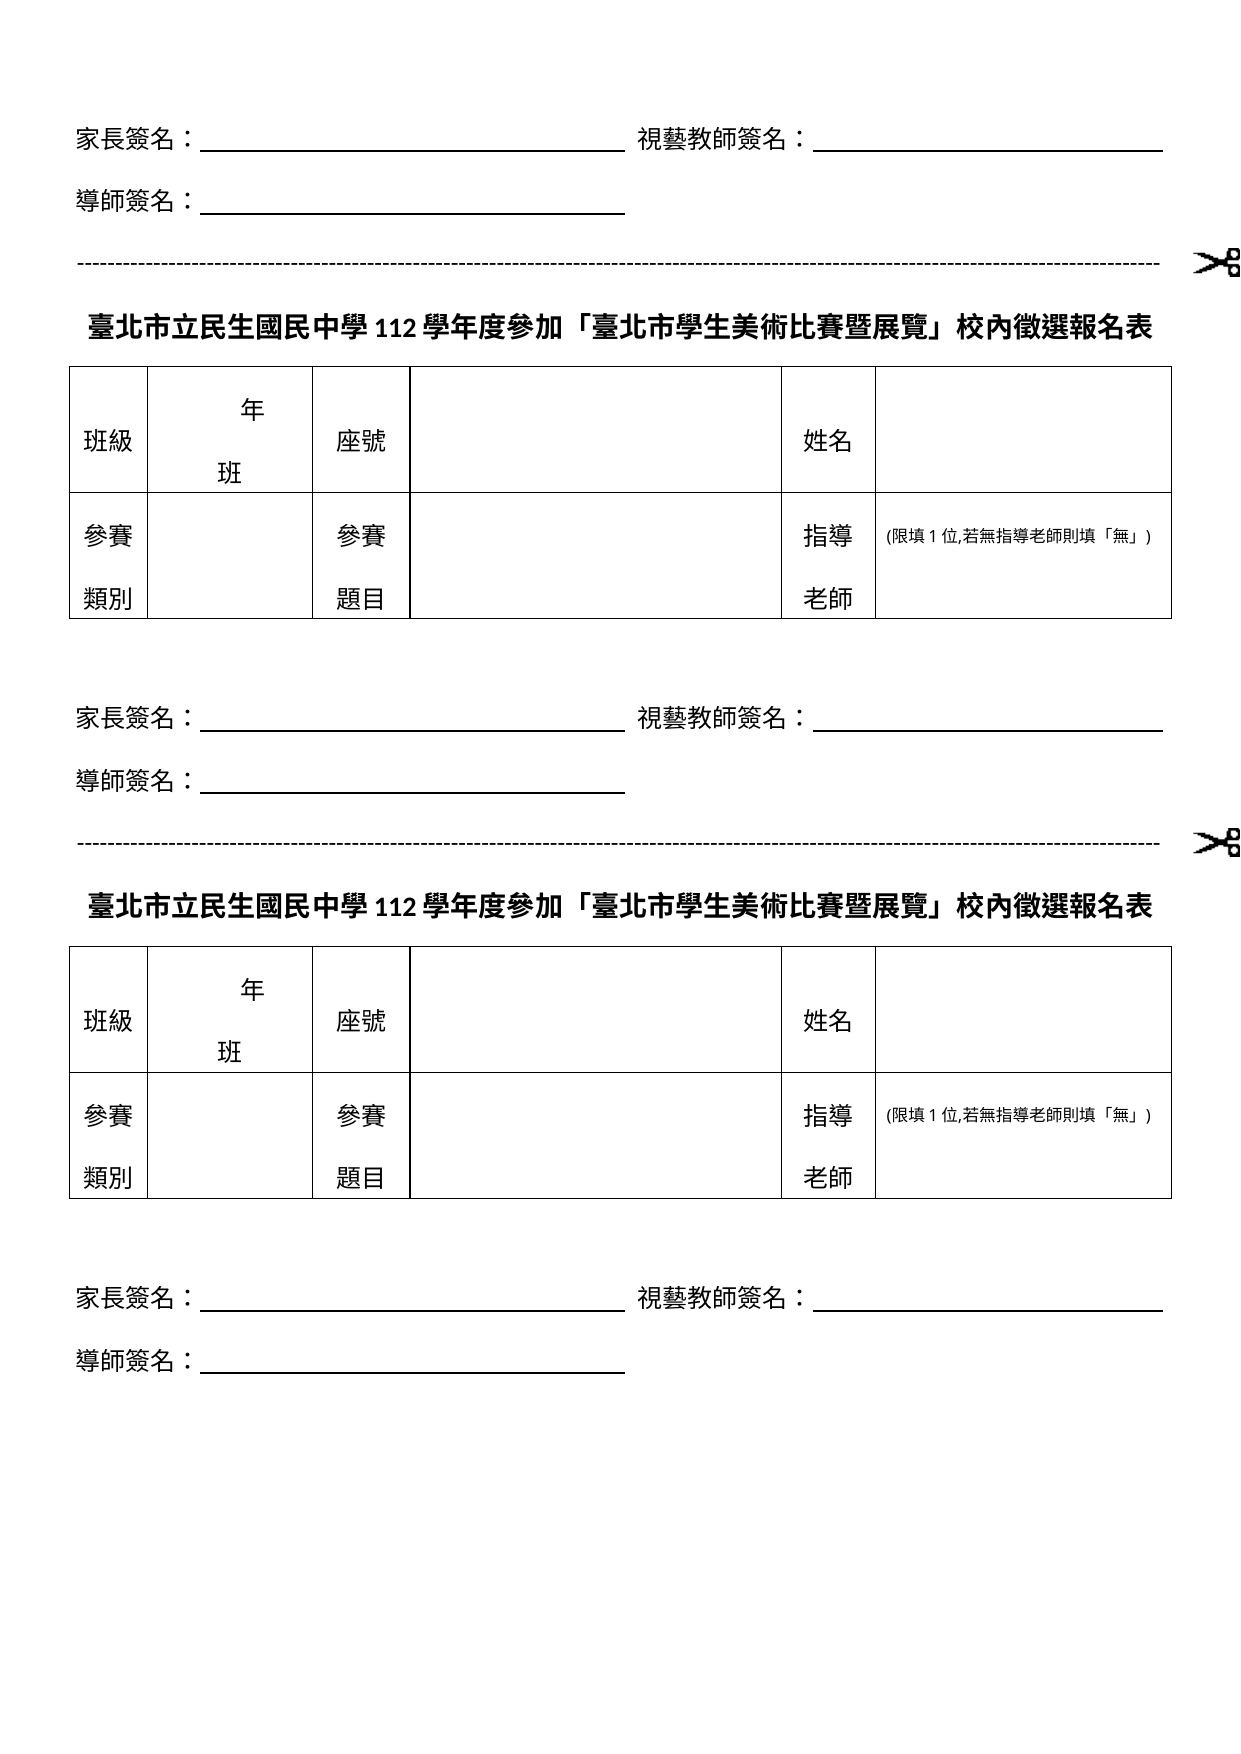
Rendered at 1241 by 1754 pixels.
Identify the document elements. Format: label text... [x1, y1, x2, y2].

text 臺北市立民生國民中學112學年度參加「臺北市學生美術比賽暨展覽」校內徵選報名表 [75, 283, 1165, 346]
table_header [876, 367, 1171, 492]
table_header 姓名 [782, 367, 875, 492]
table_header [411, 947, 781, 1072]
table_header 年 班 [148, 947, 312, 1072]
text 臺北市立民生國民中學112學年度參加「臺北市學生美術比賽暨展覽」校內徵選報名表 [75, 863, 1165, 925]
table_cell 參賽題目 [313, 493, 409, 618]
table_header 姓名 [782, 947, 875, 1072]
table_cell (限填1位,若無指導老師則填「無」) [876, 1073, 1171, 1198]
text ---------------------------------------------------------------------------------------------------------------------------------------------- [75, 221, 1165, 283]
text 家長簽名： 視藝教師簽名： 導師簽名： [75, 1255, 1165, 1380]
table_cell 指導老師 [782, 1073, 875, 1198]
table_cell [411, 493, 781, 618]
table_header 班級 [70, 947, 147, 1072]
table_cell 參賽類別 [70, 493, 147, 618]
table_header 年 班 [148, 367, 312, 492]
table_cell 指導老師 [782, 493, 875, 618]
text 家長簽名： 視藝教師簽名： 導師簽名： [75, 675, 1165, 800]
table_cell [148, 1073, 312, 1198]
table_header 班級 [70, 367, 147, 492]
table_cell (限填1位,若無指導老師則填「無」) [876, 493, 1171, 618]
text ---------------------------------------------------------------------------------------------------------------------------------------------- [75, 800, 1165, 863]
table_header 座號 [313, 947, 409, 1072]
table_cell [148, 493, 312, 618]
table_cell 參賽類別 [70, 1073, 147, 1198]
table_cell [411, 1073, 781, 1198]
text 家長簽名： 視藝教師簽名： 導師簽名： [75, 96, 1165, 221]
table_header [876, 947, 1171, 1072]
table_header [411, 367, 781, 492]
table_header 座號 [313, 367, 409, 492]
table_cell 參賽題目 [313, 1073, 409, 1198]
